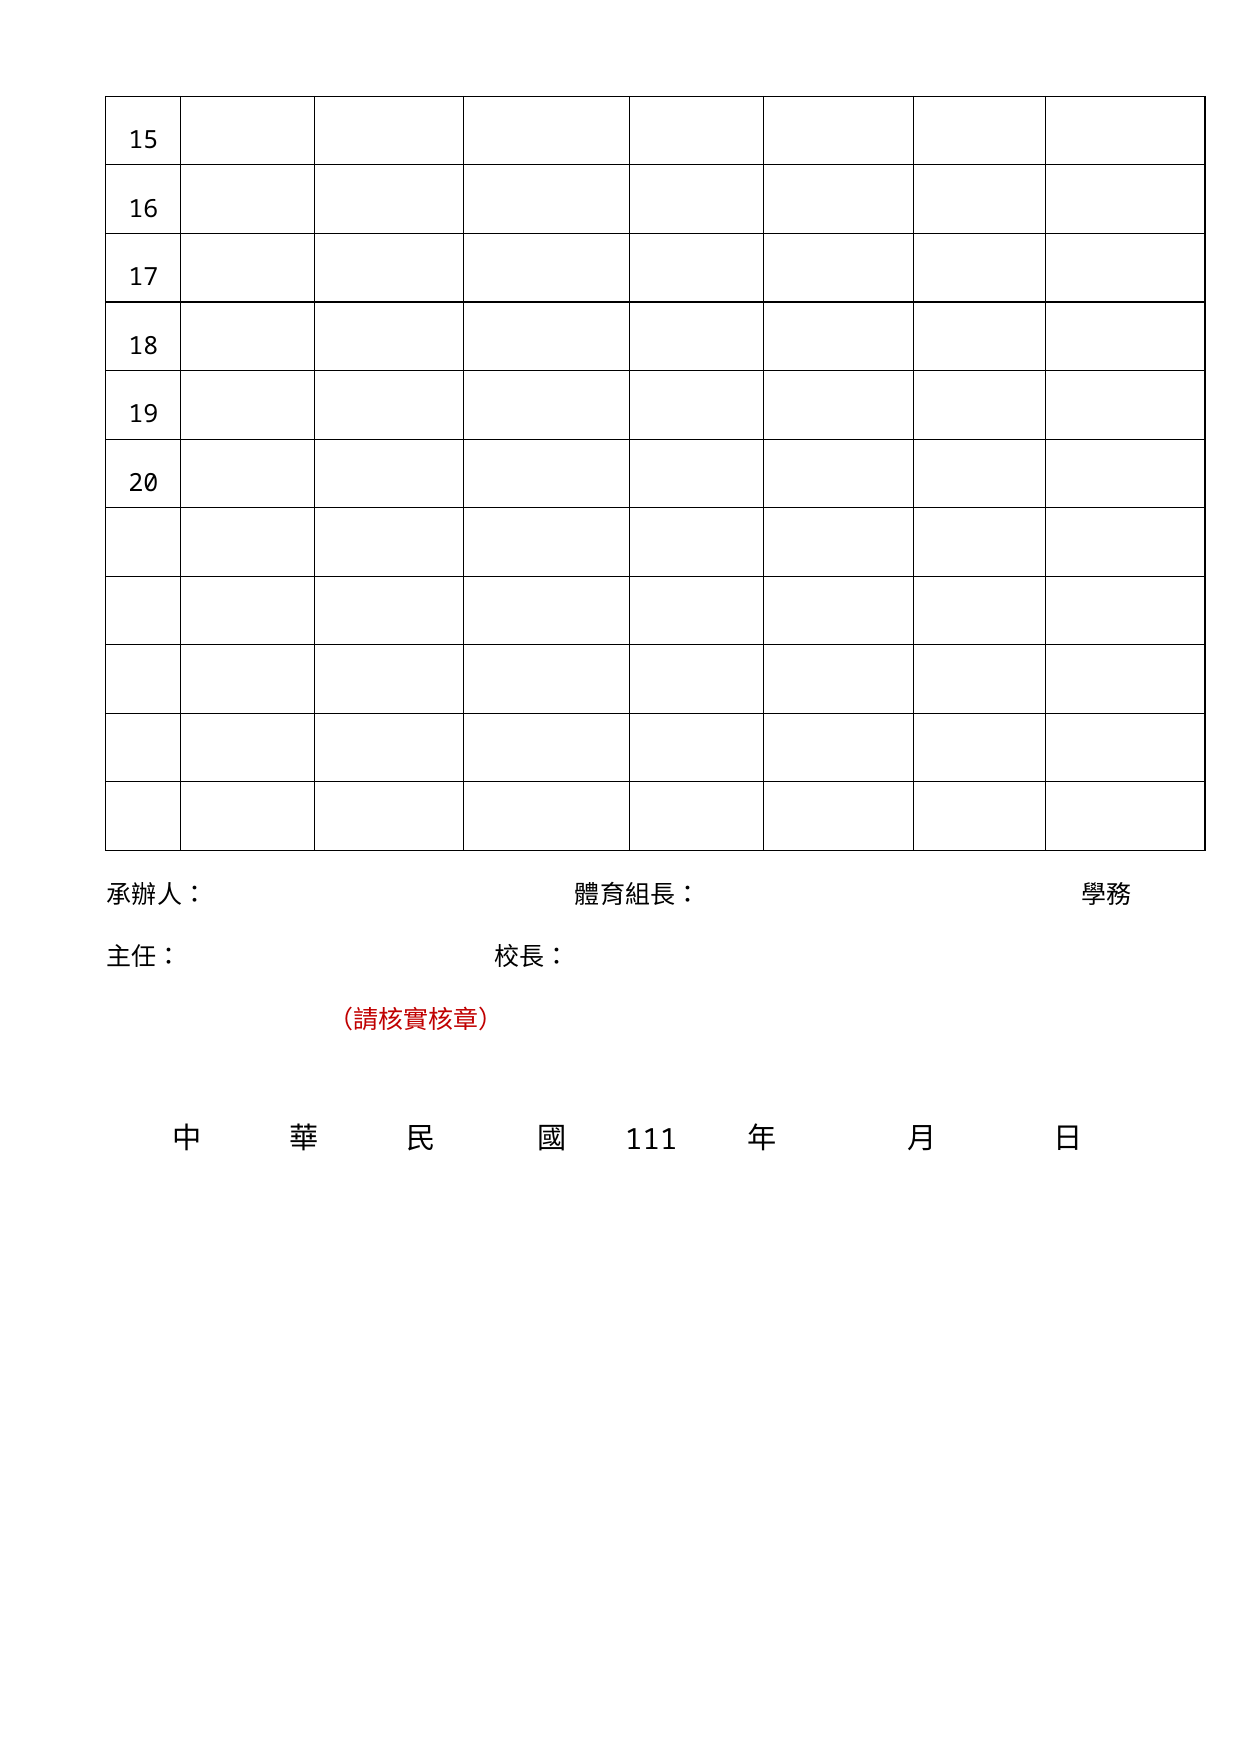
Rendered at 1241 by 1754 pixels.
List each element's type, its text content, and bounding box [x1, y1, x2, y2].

table_cell [1046, 371, 1204, 438]
text （請核實核章） [163, 976, 1134, 1038]
table_cell [1046, 645, 1204, 713]
table_cell [1046, 97, 1204, 164]
table_cell [464, 645, 629, 713]
table_cell [181, 508, 314, 576]
text 中 華 民 國 111 年 月 日 [121, 1101, 1134, 1163]
table_cell [764, 782, 913, 850]
table_cell [914, 577, 1045, 644]
table_cell [914, 303, 1045, 370]
table_cell [764, 645, 913, 713]
table_cell [914, 234, 1045, 301]
table_cell [315, 645, 463, 713]
table_cell [914, 645, 1045, 713]
table_cell [181, 714, 314, 781]
table_cell [464, 371, 629, 438]
table_cell [106, 782, 180, 850]
table_cell 20 [106, 440, 180, 507]
table_cell [630, 234, 763, 301]
table_cell [630, 303, 763, 370]
table_cell [315, 782, 463, 850]
table_cell [315, 714, 463, 781]
table_cell [315, 303, 463, 370]
table_cell [764, 165, 913, 233]
table_cell 16 [106, 165, 180, 233]
table_cell [181, 782, 314, 850]
table_cell [1046, 782, 1204, 850]
table_cell [764, 714, 913, 781]
table_cell [1046, 440, 1204, 507]
table_cell [464, 97, 629, 164]
table_cell [464, 782, 629, 850]
table_cell [630, 645, 763, 713]
table_cell [914, 165, 1045, 233]
table_cell 19 [106, 371, 180, 438]
table_cell [181, 303, 314, 370]
table_cell [181, 645, 314, 713]
table_cell [1046, 165, 1204, 233]
table_cell [315, 508, 463, 576]
table_cell 15 [106, 97, 180, 164]
table_cell [464, 303, 629, 370]
table_cell [1046, 714, 1204, 781]
table_cell [181, 165, 314, 233]
table_cell [630, 714, 763, 781]
table_cell [764, 577, 913, 644]
table_cell [764, 303, 913, 370]
table_cell [106, 645, 180, 713]
table_cell [630, 508, 763, 576]
text 承辦人： 體育組長： 學務主任： 校長： [106, 851, 1134, 976]
table_cell [315, 234, 463, 301]
table_cell [181, 97, 314, 164]
table_cell [764, 508, 913, 576]
table_cell [764, 440, 913, 507]
table_cell [106, 714, 180, 781]
table_cell [315, 440, 463, 507]
table_cell [181, 234, 314, 301]
table_cell [630, 165, 763, 233]
table_cell [464, 440, 629, 507]
table_cell [764, 371, 913, 438]
table_cell [1046, 577, 1204, 644]
table_cell [914, 782, 1045, 850]
table_cell [1046, 303, 1204, 370]
table_cell 17 [106, 234, 180, 301]
table_cell [181, 371, 314, 438]
table_cell 18 [106, 303, 180, 370]
table_cell [181, 577, 314, 644]
table_cell [914, 508, 1045, 576]
table_cell [764, 234, 913, 301]
table_cell [630, 782, 763, 850]
table_cell [464, 165, 629, 233]
table_cell [464, 508, 629, 576]
table_cell [914, 97, 1045, 164]
table_cell [764, 97, 913, 164]
table_cell [914, 714, 1045, 781]
table_cell [1046, 234, 1204, 301]
table_cell [464, 714, 629, 781]
table_cell [630, 577, 763, 644]
table_cell [914, 440, 1045, 507]
table_cell [630, 97, 763, 164]
table_cell [914, 371, 1045, 438]
table_cell [181, 440, 314, 507]
table_cell [630, 371, 763, 438]
table_cell [315, 97, 463, 164]
table_cell [1046, 508, 1204, 576]
table_cell [315, 371, 463, 438]
table_cell [315, 577, 463, 644]
table_cell [106, 508, 180, 576]
table_cell [315, 165, 463, 233]
table_cell [464, 234, 629, 301]
table_cell [464, 577, 629, 644]
table_cell [106, 577, 180, 644]
table_cell [630, 440, 763, 507]
